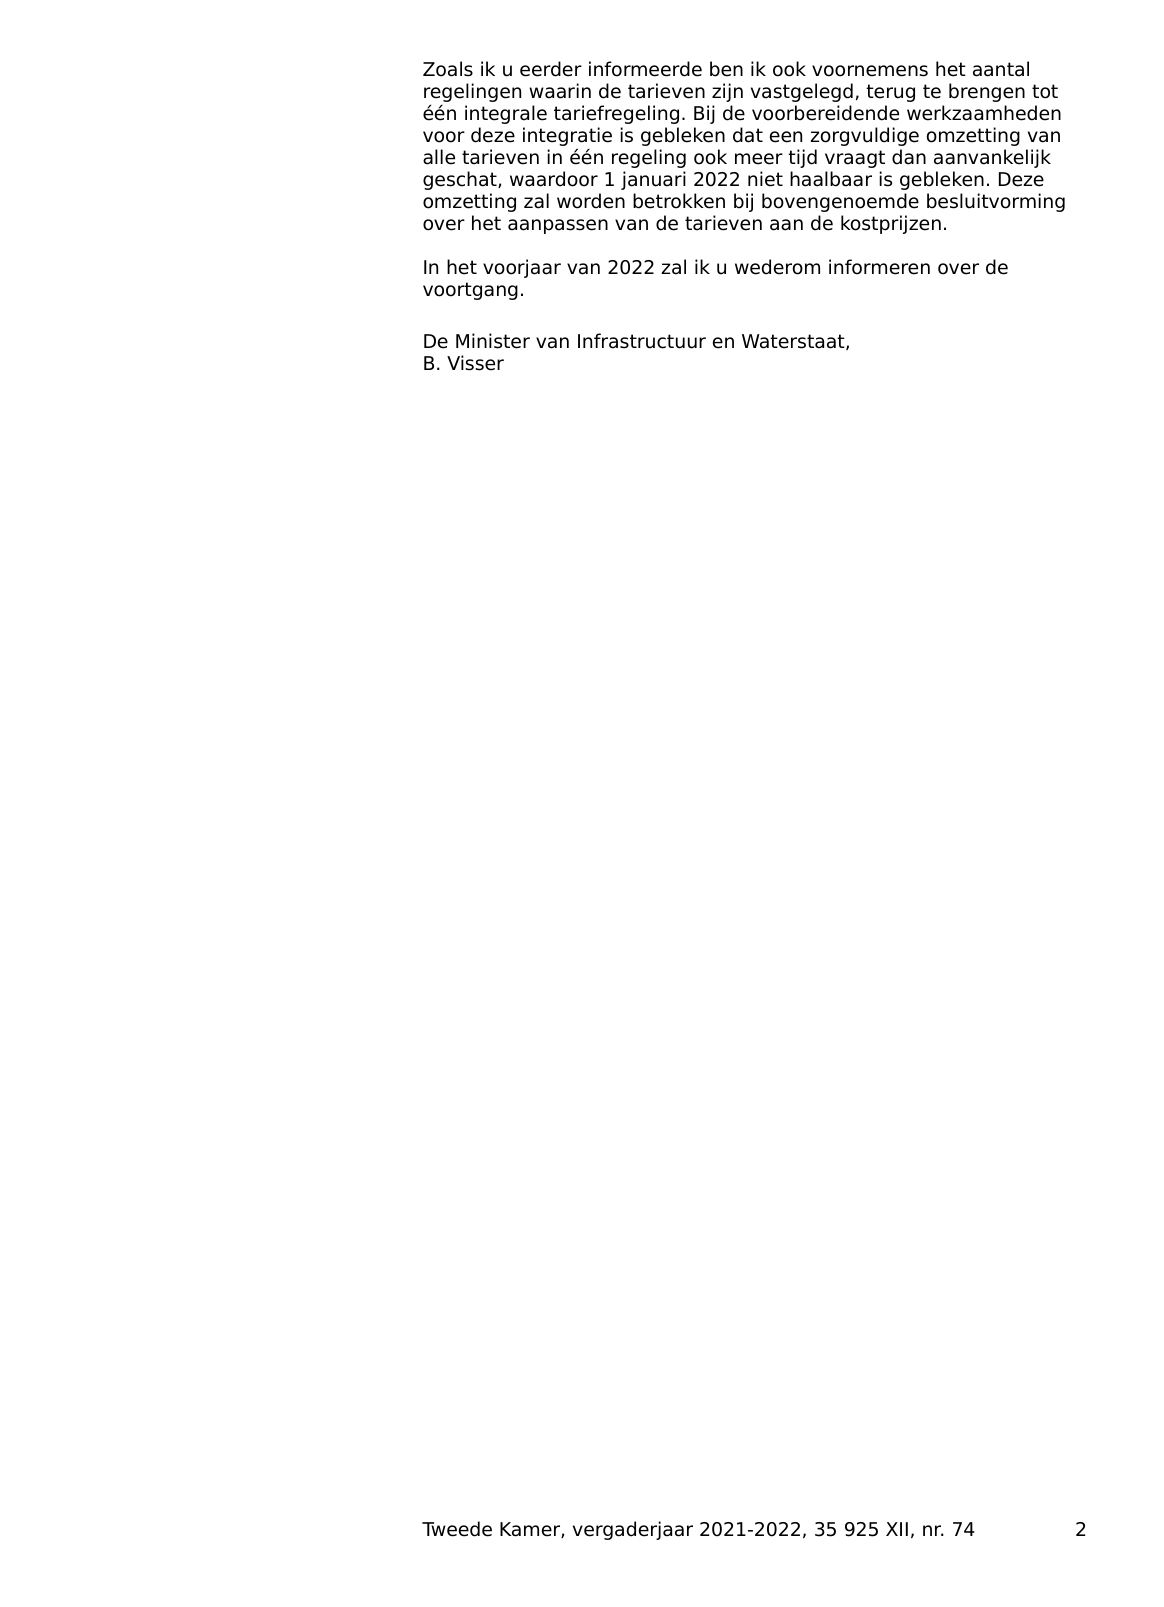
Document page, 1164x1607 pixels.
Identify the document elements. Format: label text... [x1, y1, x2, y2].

text In het voorjaar van 2022 zal ik u wederom informeren over de voortgang. [422, 257, 1087, 301]
text Zoals ik u eerder informeerde ben ik ook voornemens het aantal regelingen waarin de tarieven zijn vastgelegd, terug te brengen tot één integrale tariefregeling. Bij de voorbereidende werkzaamheden voor deze integratie is gebleken dat een zorgvuldige omzetting van alle tarieven in één regeling ook meer tijd vraagt dan aanvankelijk geschat, waardoor 1 januari 2022 niet haalbaar is gebleken. Deze omzetting zal worden betrokken bij bovengenoemde besluitvorming over het aanpassen van de tarieven aan de kostprijzen. [422, 59, 1087, 235]
text De Minister van Infrastructuur en Waterstaat, B. Visser [422, 331, 1087, 375]
